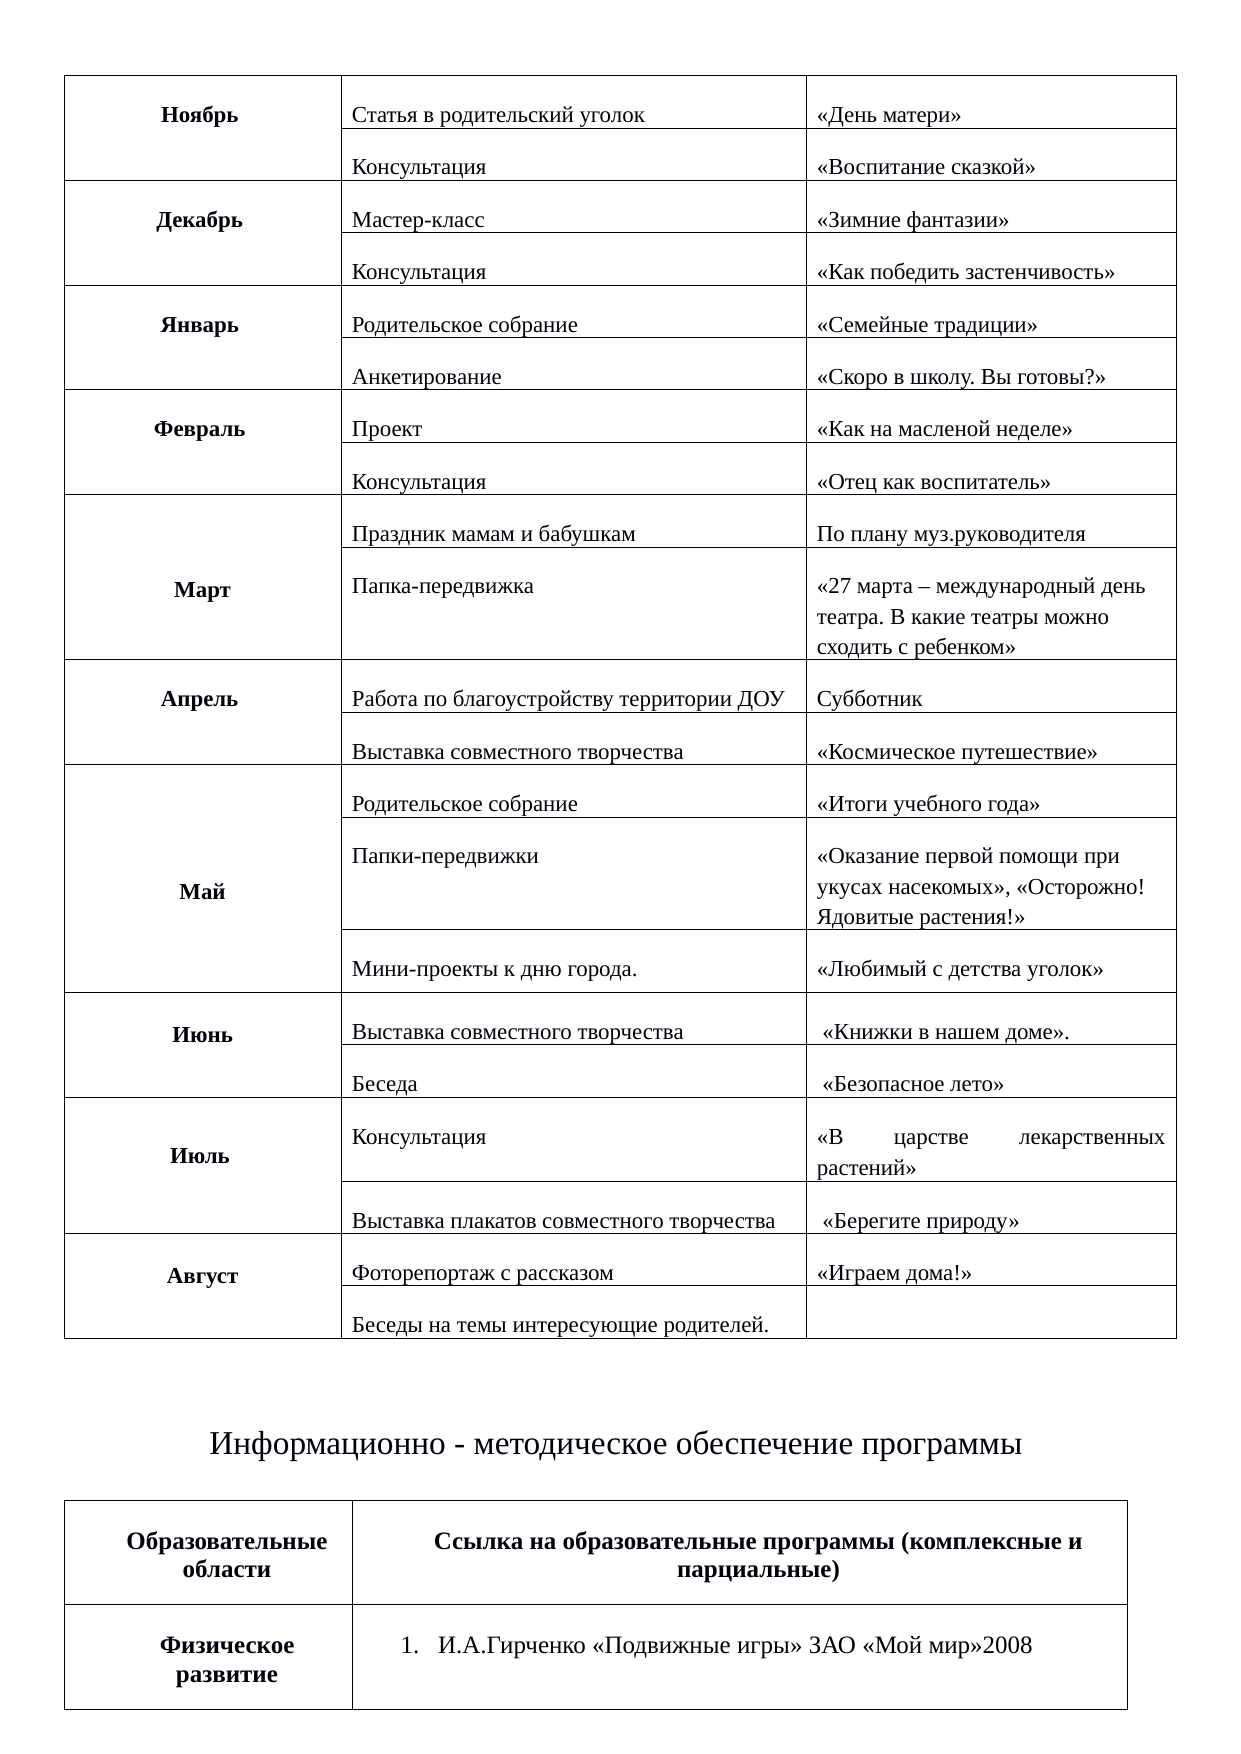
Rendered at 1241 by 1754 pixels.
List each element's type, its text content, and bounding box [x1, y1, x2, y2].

table_cell «Воспитание сказкой» [807, 129, 1176, 180]
table_cell Декабрь [65, 181, 341, 284]
table_cell «Зимние фантазии» [807, 181, 1176, 232]
table_header Образовательные области [65, 1501, 352, 1604]
table_cell Консультация [342, 233, 806, 284]
table_cell «Скоро в школу. Вы готовы?» [807, 338, 1176, 389]
table_cell Консультация [342, 443, 806, 494]
table_cell «Любимый с детства уголок» [807, 930, 1176, 992]
table_cell Папка-передвижка [342, 548, 806, 659]
table_cell Июнь [65, 993, 341, 1097]
table_cell Беседы на темы интересующие родителей. [342, 1286, 806, 1338]
table_cell Физическое развитие [65, 1605, 352, 1708]
table_cell Выставка плакатов совместного творчества [342, 1182, 806, 1233]
table_cell Выставка совместного творчества [342, 993, 806, 1044]
table_cell «День матери» [807, 76, 1176, 127]
table_cell Выставка совместного творчества [342, 713, 806, 764]
table_cell Работа по благоустройству территории ДОУ [342, 660, 806, 712]
table_cell Консультация [342, 129, 806, 180]
table_cell «Итоги учебного года» [807, 765, 1176, 817]
table_cell И.А.Гирченко «Подвижные игры» ЗАО «Мой мир»2008 Новикова И.М. Формирование представлений о здоровом образе жизни у дошкольников. – М.: Мозаика-синтез, 2010 Л.Ф.Тихомирова. Упражнения на каждый день: уроки здоровья для детей 5-8 лет. – Ярославль: Академия развития, Академия холдинг, 2003 Е.А.Каралашвили. Физкультурная минутка. Динамические упражнения для детей 6-10 лет.- М.: ТЦ «Сфера», 2001 [353, 1605, 1127, 1708]
table_cell «Семейные традиции» [807, 286, 1176, 337]
table_cell Июль [65, 1098, 341, 1233]
table_cell «27 марта – международный день театра. В какие театры можно сходить с ребенком» [807, 548, 1176, 659]
table_cell Мастер-класс [342, 181, 806, 232]
table_cell Папки-передвижки [342, 818, 806, 929]
table_cell Статья в родительский уголок [342, 76, 806, 127]
table_cell «Космическое путешествие» [807, 713, 1176, 764]
table_cell Анкетирование [342, 338, 806, 389]
table_cell Родительское собрание [342, 286, 806, 337]
table_cell Май [65, 765, 341, 992]
table_cell Родительское собрание [342, 765, 806, 817]
table_cell Фоторепортаж с рассказом [342, 1234, 806, 1285]
table_cell Проект [342, 390, 806, 442]
table_cell [807, 1286, 1176, 1338]
table_cell Январь [65, 286, 341, 389]
table_cell «Оказание первой помощи при укусах насекомых», «Осторожно! Ядовитые растения!» [807, 818, 1176, 929]
table_cell Субботник [807, 660, 1176, 712]
table_cell «Безопасное лето» [807, 1045, 1176, 1097]
table_cell Апрель [65, 660, 341, 764]
table_cell «Как на масленой неделе» [807, 390, 1176, 442]
table_cell Беседа [342, 1045, 806, 1097]
table_header Ссылка на образовательные программы (комплексные и парциальные) [353, 1501, 1127, 1604]
table_cell «Книжки в нашем доме». [807, 993, 1176, 1044]
table_cell «Играем дома!» [807, 1234, 1176, 1285]
text Информационно - методическое обеспечение программы [75, 1423, 1165, 1461]
table_cell Консультация [342, 1098, 806, 1181]
table_cell Март [65, 495, 341, 659]
table_cell «Берегите природу» [807, 1182, 1176, 1233]
table_cell Праздник мамам и бабушкам [342, 495, 806, 547]
table_cell По плану муз.руководителя [807, 495, 1176, 547]
table_cell Август [65, 1234, 341, 1338]
table_cell «Отец как воспитатель» [807, 443, 1176, 494]
table_cell Ноябрь [65, 76, 341, 180]
table_cell Февраль [65, 390, 341, 494]
table_cell Мини-проекты к дню города. [342, 930, 806, 992]
table_cell «Как победить застенчивость» [807, 233, 1176, 284]
table_cell «В царстве лекарственных растений» [807, 1098, 1176, 1181]
